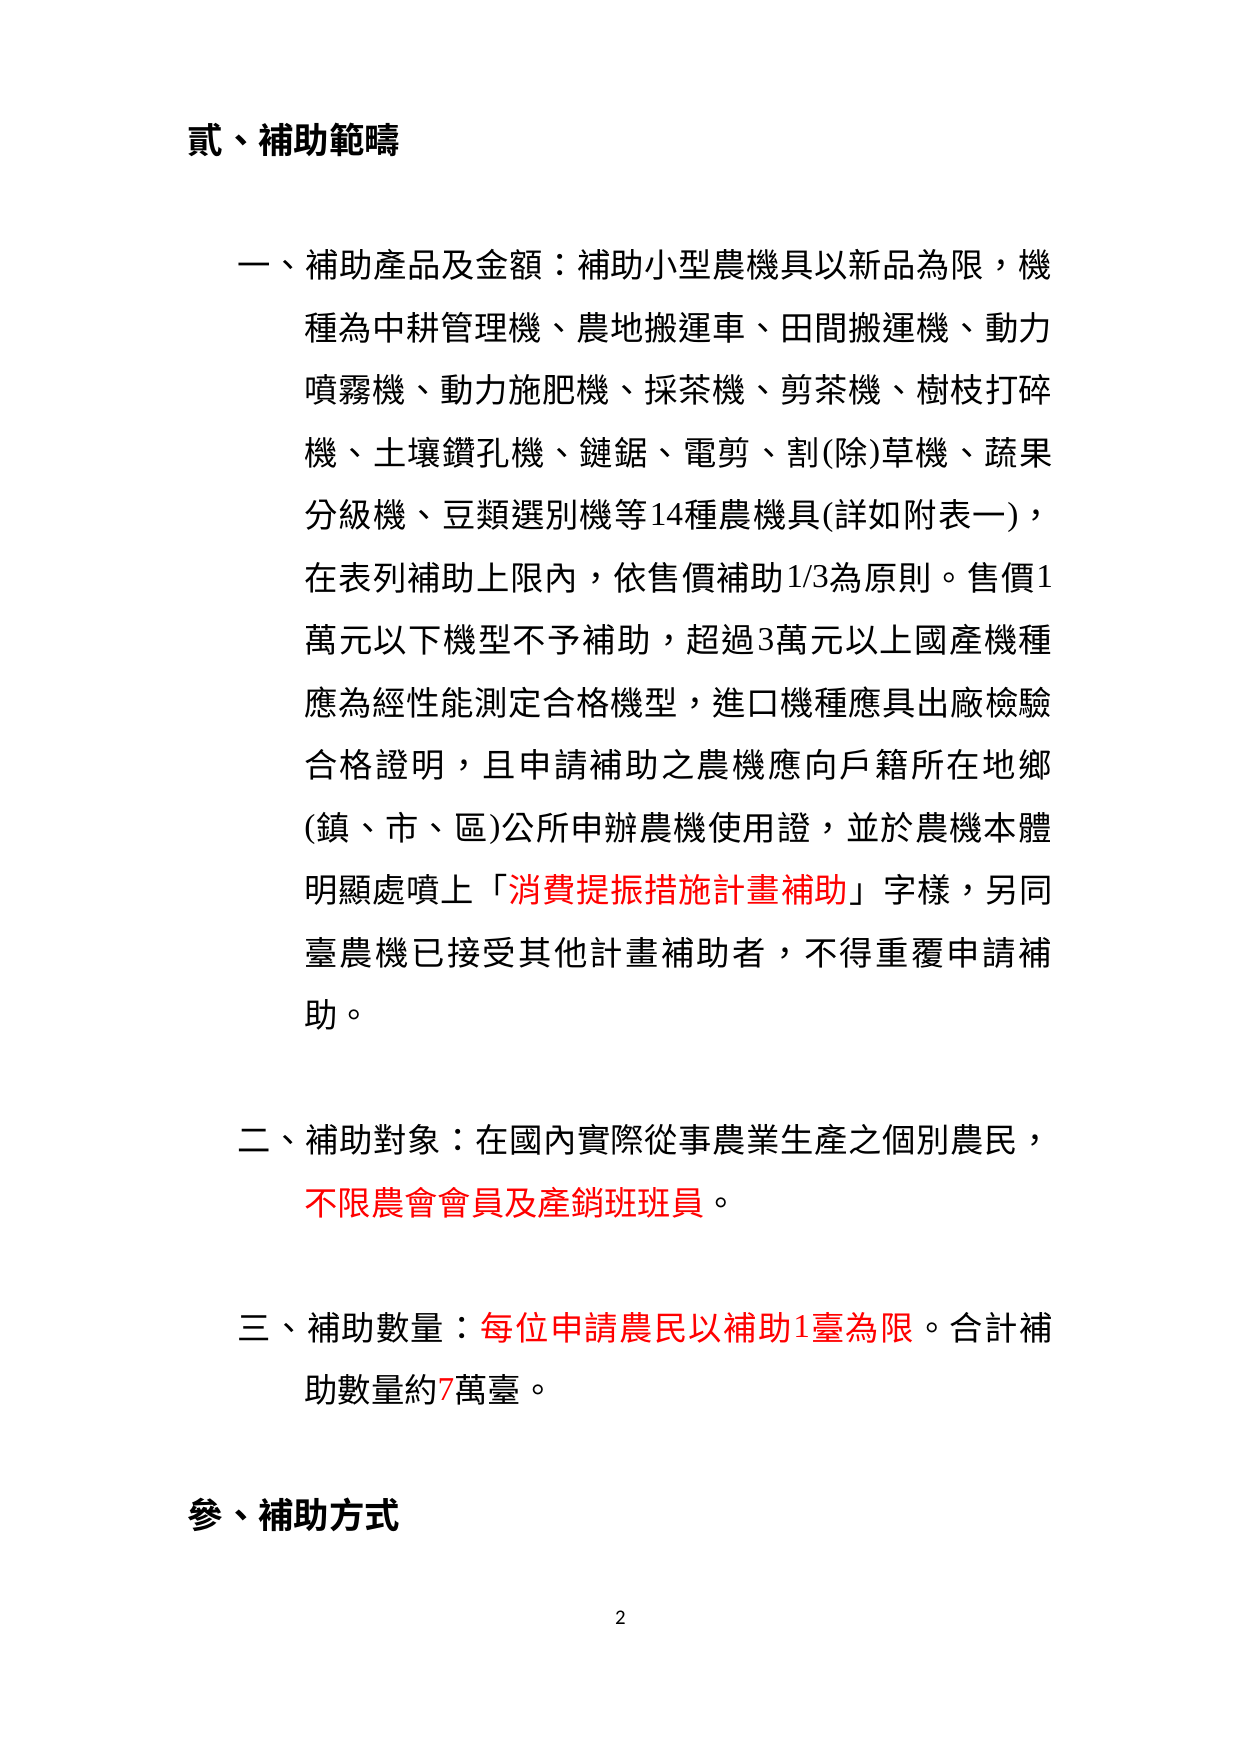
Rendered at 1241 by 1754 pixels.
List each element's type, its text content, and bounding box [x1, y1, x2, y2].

text 一、補助產品及金額：補助小型農機具以新品為限，機種為中耕管理機、農地搬運車、田間搬運機、動力噴霧機、動力施肥機、採茶機、剪茶機、樹枝打碎機、土壤鑽孔機、鏈鋸、電剪、割(除)草機、蔬果分級機、豆類選別機等14種農機具(詳如附表一)，在表列補助上限內，依售價補助1/3為原則。售價1萬元以下機型不予補助，超過3萬元以上國產機種應為經性能測定合格機型，進口機種應具出廠檢驗合格證明，且申請補助之農機應向戶籍所在地鄉(鎮、市、區)公所申辦農機使用證，並於農機本體明顯處噴上「消費提振措施計畫補助」字樣，另同臺農機已接受其他計畫補助者，不得重覆申請補助。 [237, 221, 1053, 1034]
text 貳、補助範疇 [187, 96, 1053, 159]
text 二、補助對象：在國內實際從事農業生產之個別農民，不限農會會員及產銷班班員。 [237, 1096, 1053, 1221]
text 參、補助方式 [187, 1471, 1053, 1534]
text 三、補助數量：每位申請農民以補助1臺為限。合計補助數量約7萬臺。 [237, 1284, 1053, 1409]
